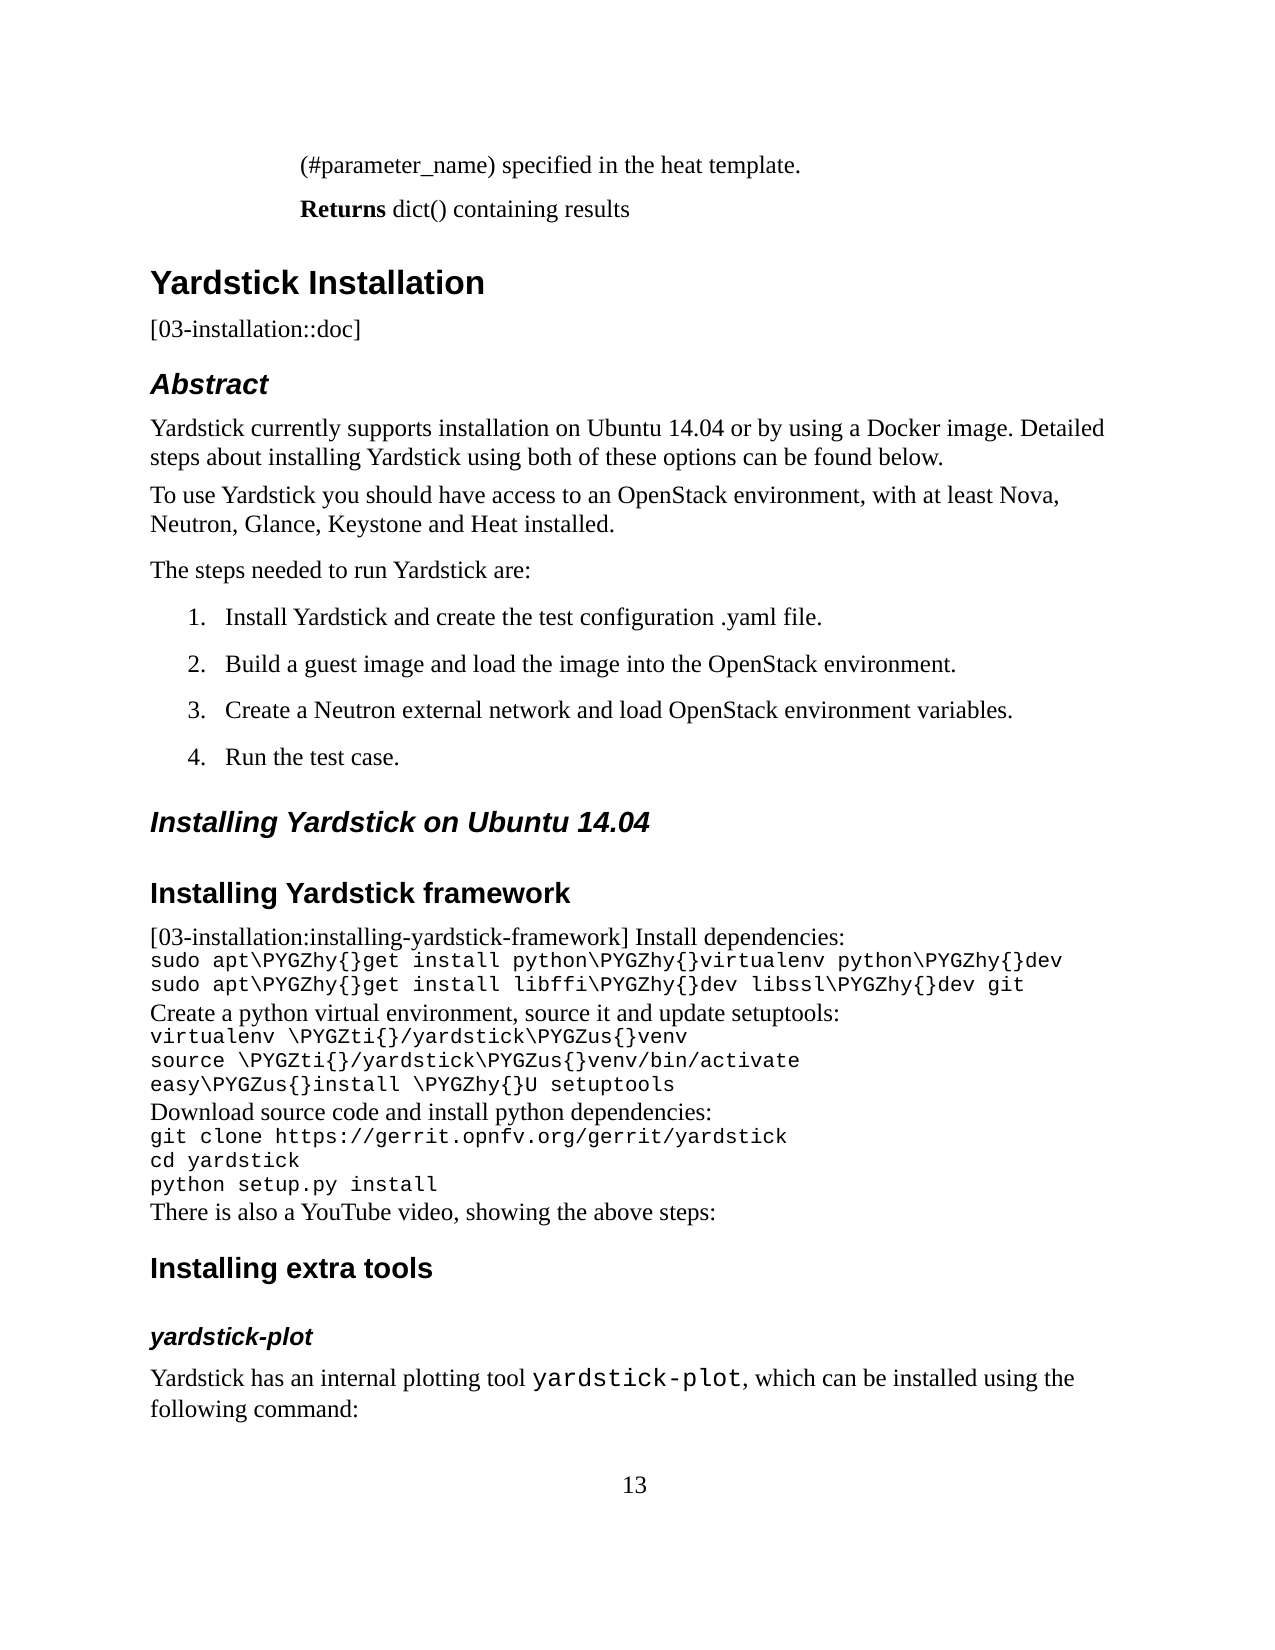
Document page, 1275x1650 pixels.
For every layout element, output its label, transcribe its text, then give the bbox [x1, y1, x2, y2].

subtitle Installing Yardstick on Ubuntu 14.04 [150, 805, 1125, 838]
text easy\PYGZus{}install \PYGZhy{}U setuptools [150, 1074, 1125, 1097]
subtitle Yardstick Installation [150, 262, 1125, 301]
text cd yardstick [150, 1150, 1125, 1173]
text To use Yardstick you should have access to an OpenStack environment, with at least Nova, Neutron, Glance, Keystone and Heat installed. [150, 480, 1125, 537]
list (#parameter_name) specified in the heat template. [262, 150, 1125, 179]
text git clone https://gerrit.opnfv.org/gerrit/yardstick [150, 1126, 1125, 1150]
text Yardstick currently supports installation on Ubuntu 14.04 or by using a Docker image. Detailed steps about installing Yardstick using both of these options can be found below. [150, 413, 1125, 471]
text Create a python virtual environment, source it and update setuptools: [150, 998, 1125, 1027]
list Build a guest image and load the image into the OpenStack environment. [187, 649, 1125, 677]
text [03-installation:installing-yardstick-framework] Install dependencies: [150, 922, 1125, 951]
text Download source code and install python dependencies: [150, 1097, 1125, 1126]
subtitle yardstick-plot [150, 1322, 1125, 1351]
text python setup.py install [150, 1173, 1125, 1197]
text The steps needed to run Yardstick are: [150, 555, 1125, 584]
text There is also a YouTube video, showing the above steps: [150, 1197, 1125, 1226]
list Install Yardstick and create the test configuration .yaml file. [187, 602, 1125, 631]
list Run the test case. [187, 742, 1125, 771]
list Create a Neutron external network and load OpenStack environment variables. [187, 695, 1125, 724]
subtitle Abstract [150, 367, 1125, 401]
text sudo apt\PYGZhy{}get install python\PYGZhy{}virtualenv python\PYGZhy{}dev [150, 951, 1125, 974]
text [03-installation::doc] [150, 314, 1125, 342]
text sudo apt\PYGZhy{}get install libffi\PYGZhy{}dev libssl\PYGZhy{}dev git [150, 974, 1125, 998]
subtitle Installing extra tools [150, 1251, 1125, 1284]
text virtualenv \PYGZti{}/yardstick\PYGZus{}venv [150, 1027, 1125, 1050]
text source \PYGZti{}/yardstick\PYGZus{}venv/bin/activate [150, 1050, 1125, 1074]
subtitle Installing Yardstick framework [150, 876, 1125, 909]
text Returns dict() containing results [300, 194, 1125, 222]
text Yardstick has an internal plotting tool yardstick-plot, which can be installed using the following command: [150, 1363, 1125, 1423]
